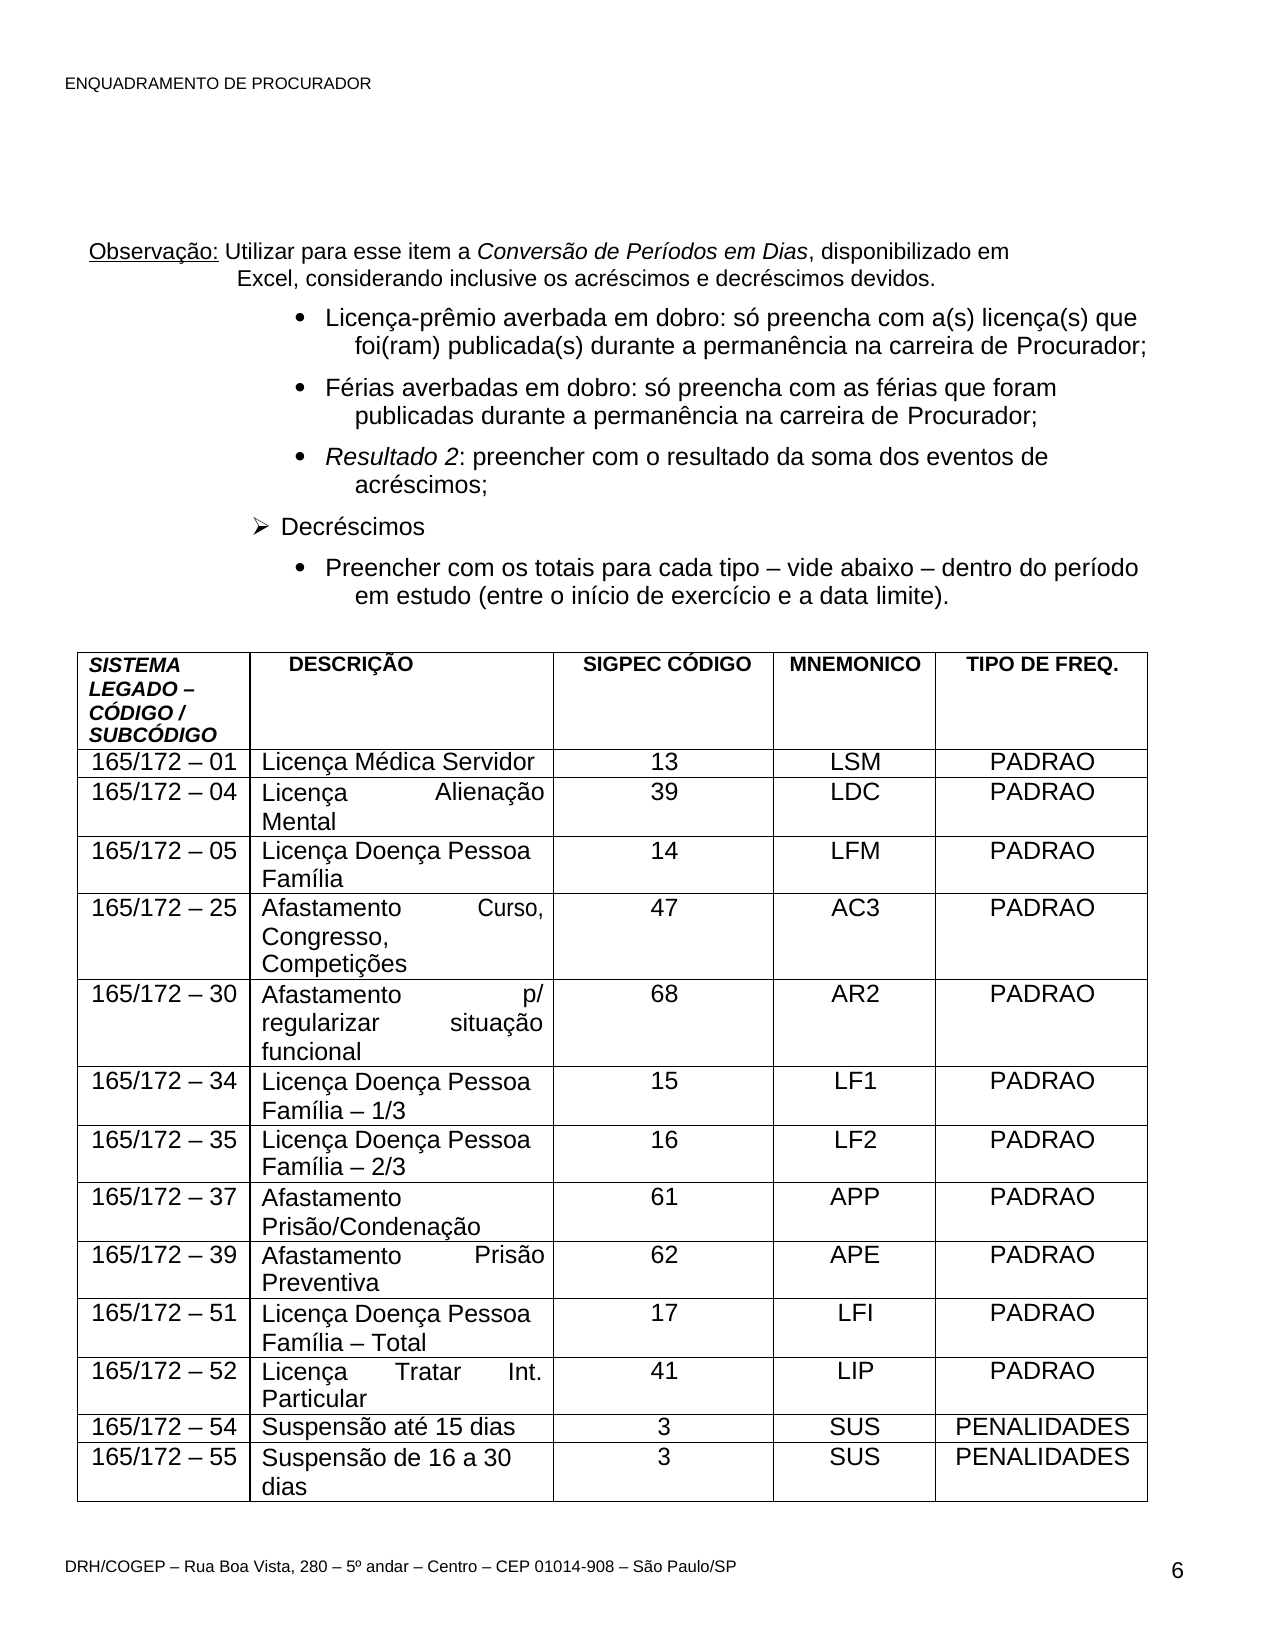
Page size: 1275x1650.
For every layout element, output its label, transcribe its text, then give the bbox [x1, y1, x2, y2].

table_header TIPO DE FREQ. [936, 653, 1147, 748]
table_header MNEMONICO [774, 653, 935, 748]
list Preencher com os totais para cada tipo – vide abaixo – dentro do período em estudo (entre o início de exercício e a data limite). [296, 554, 1173, 609]
table_cell Afastamento regularizar funcional [251, 980, 420, 1066]
table_cell Prisão [420, 1242, 553, 1297]
table_header SISTEMA LEGADO – CÓDIGO / SUBCÓDIGO [78, 653, 249, 748]
table_cell PADRAO [936, 1358, 1147, 1413]
table_cell Licença Doença Pessoa Família [251, 837, 553, 893]
table_cell PADRAO [936, 750, 1147, 777]
table_cell Licença Doença Pessoa Família – 1/3 [251, 1067, 553, 1125]
table_cell 165/172 – 04 [78, 778, 249, 836]
table_cell LFI [774, 1299, 935, 1357]
table_cell 39 [554, 778, 773, 836]
table_cell 165/172 – 01 [78, 750, 249, 777]
table_cell 165/172 – 30 [78, 980, 249, 1066]
table_cell LF1 [774, 1067, 935, 1125]
table_cell Afastamento Preventiva [251, 1242, 420, 1297]
table_cell SUS [774, 1415, 935, 1442]
table_cell 165/172 – 37 [78, 1183, 249, 1241]
table_header SIGPEC CÓDIGO [554, 653, 773, 748]
table_cell 3 [554, 1443, 773, 1501]
table_header DESCRIÇÃO [251, 653, 553, 748]
table_cell 41 [554, 1358, 773, 1413]
table_cell 165/172 – 05 [78, 837, 249, 893]
table_cell 165/172 – 54 [78, 1415, 249, 1442]
table_cell p/ situação [420, 980, 553, 1066]
table_cell PADRAO [936, 778, 1147, 836]
table_cell 62 [554, 1242, 773, 1297]
list Férias averbadas em dobro: só preencha com as férias que foram publicadas durante a permanência na carreira de Procurador; [296, 374, 1172, 430]
table_cell 16 [554, 1126, 773, 1182]
table_cell 165/172 – 34 [78, 1067, 249, 1125]
table_cell 14 [554, 837, 773, 893]
table_cell LFM [774, 837, 935, 893]
table_cell PADRAO [936, 1242, 1147, 1297]
table_cell PADRAO [936, 1067, 1147, 1125]
table_cell Licença Médica Servidor [251, 750, 553, 777]
table_cell Alienação [420, 778, 553, 836]
table_cell APE [774, 1242, 935, 1297]
table_cell AR2 [774, 980, 935, 1066]
table_cell Suspensão de 16 a 30 dias [251, 1443, 553, 1501]
table_cell 165/172 – 52 [78, 1358, 249, 1413]
table_cell APP [774, 1183, 935, 1241]
table_cell 15 [554, 1067, 773, 1125]
table_cell Afastamento Congresso, Competições [251, 894, 420, 979]
table_cell PADRAO [936, 980, 1147, 1066]
table_cell 61 [554, 1183, 773, 1241]
table_cell 165/172 – 25 [78, 894, 249, 979]
table_cell 165/172 – 51 [78, 1299, 249, 1357]
list Resultado 2: preencher com o resultado da soma dos eventos de acréscimos; [296, 443, 1172, 499]
table_cell LIP [774, 1358, 935, 1413]
table_cell AC3 [774, 894, 935, 979]
table_cell 17 [554, 1299, 773, 1357]
table_cell 47 [554, 894, 773, 979]
table_cell Afastamento Prisão/Condenação [251, 1183, 553, 1241]
table_cell SUS [774, 1443, 935, 1501]
table_cell 165/172 – 35 [78, 1126, 249, 1182]
table_cell Licença Tratar Int. Particular [251, 1358, 553, 1413]
table_cell 68 [554, 980, 773, 1066]
table_cell PENALIDADES [936, 1443, 1147, 1501]
table_cell PENALIDADES [936, 1415, 1147, 1442]
table_cell LDC [774, 778, 935, 836]
table_cell Licença Mental [251, 778, 420, 836]
table_cell PADRAO [936, 1126, 1147, 1182]
table_cell PADRAO [936, 894, 1147, 979]
list Licença-prêmio averbada em dobro: só preencha com a(s) licença(s) que foi(ram) publicada(s) durante a permanência na carreira de Procurador; [296, 304, 1173, 360]
table_cell LF2 [774, 1126, 935, 1182]
text Observação: Utilizar para esse item a Conversão de Períodos em Dias, disponibilizado em Excel, considerando inclusive os acréscimos e decréscimos devidos. [88, 238, 1070, 291]
table_cell Curso, [420, 894, 553, 979]
table_cell PADRAO [936, 1183, 1147, 1241]
table_cell Licença Doença Pessoa Família – Total [251, 1299, 553, 1357]
table_cell 13 [554, 750, 773, 777]
table_cell 165/172 – 39 [78, 1242, 249, 1297]
table_cell Suspensão até 15 dias [251, 1415, 553, 1442]
list Decréscimos [251, 512, 1200, 541]
table_cell Licença Doença Pessoa Família – 2/3 [251, 1126, 553, 1182]
table_cell PADRAO [936, 837, 1147, 893]
table_cell LSM [774, 750, 935, 777]
table_cell PADRAO [936, 1299, 1147, 1357]
table_cell 3 [554, 1415, 773, 1442]
table_cell 165/172 – 55 [78, 1443, 249, 1501]
